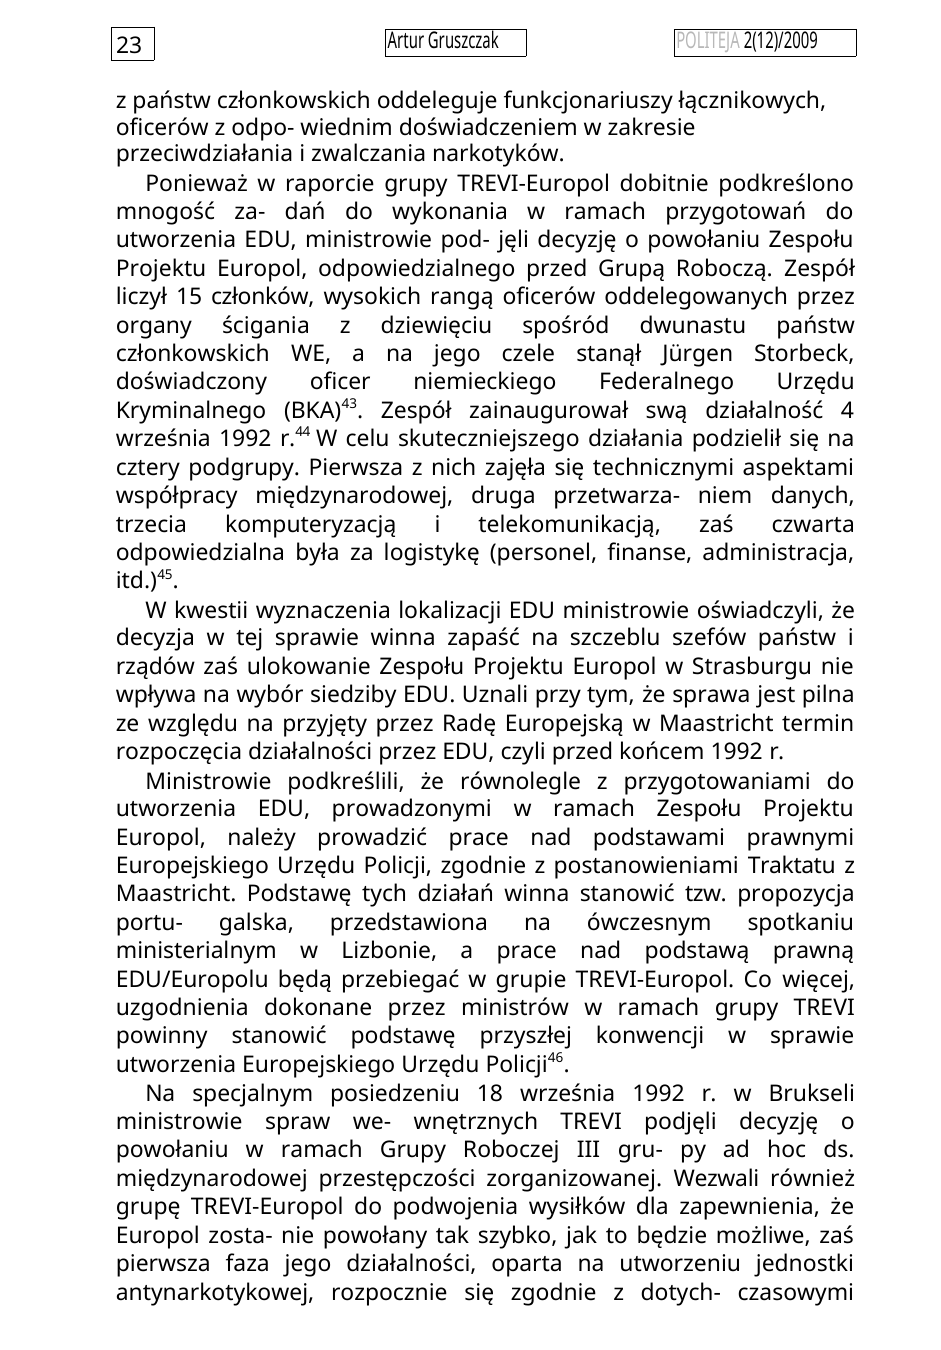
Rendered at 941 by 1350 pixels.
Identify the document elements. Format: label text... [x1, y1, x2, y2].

text z państw członkowskich oddeleguje funkcjonariuszy łącznikowych, oficerów z odpo- wiednim doświadczeniem w zakresie przeciwdziałania i zwalczania narkotyków. [116, 87, 862, 167]
text Ponieważ w raporcie grupy TREVI-Europol dobitnie podkreślono mnogość za- dań do wykonania w ramach przygotowań do utworzenia EDU, ministrowie pod- jęli decyzję o powołaniu Zespołu Projektu Europol, odpowiedzialnego przed Grupą Roboczą. Zespół liczył 15 członków, wysokich rangą oficerów oddelegowanych przez organy ścigania z dziewięciu spośród dwunastu państw członkowskich WE, a na jego czele stanął Jürgen Storbeck, doświadczony oficer niemieckiego Federalnego Urzędu Kryminalnego (BKA)43. Zespół zainaugurował swą działalność 4 września 1992 r.44 W celu skuteczniejszego działania podzielił się na cztery podgrupy. Pierwsza z nich zajęła się technicznymi aspektami współpracy międzynarodowej, druga przetwarza- niem danych, trzecia komputeryzacją i telekomunikacją, zaś czwarta odpowiedzialna była za logistykę (personel, finanse, administracja, itd.)45. [116, 169, 855, 596]
text W kwestii wyznaczenia lokalizacji EDU ministrowie oświadczyli, że decyzja w tej sprawie winna zapaść na szczeblu szefów państw i rządów zaś ulokowanie Zespołu Projektu Europol w Strasburgu nie wpływa na wybór siedziby EDU. Uznali przy tym, że sprawa jest pilna ze względu na przyjęty przez Radę Europejską w Maastricht termin rozpoczęcia działalności przez EDU, czyli przed końcem 1992 r. [116, 596, 855, 766]
text Ministrowie podkreślili, że równolegle z przygotowaniami do utworzenia EDU, prowadzonymi w ramach Zespołu Projektu Europol, należy prowadzić prace nad podstawami prawnymi Europejskiego Urzędu Policji, zgodnie z postanowieniami Traktatu z Maastricht. Podstawę tych działań winna stanowić tzw. propozycja portu- galska, przedstawiona na ówczesnym spotkaniu ministerialnym w Lizbonie, a prace nad podstawą prawną EDU/Europolu będą przebiegać w grupie TREVI-Europol. Co więcej, uzgodnienia dokonane przez ministrów w ramach grupy TREVI powinny stanowić podstawę przyszłej konwencji w sprawie utworzenia Europejskiego Urzędu Policji46. [116, 766, 855, 1079]
text Na specjalnym posiedzeniu 18 września 1992 r. w Brukseli ministrowie spraw we- wnętrznych TREVI podjęli decyzję o powołaniu w ramach Grupy Roboczej III gru- py ad hoc ds. międzynarodowej przestępczości zorganizowanej. Wezwali również grupę TREVI-Europol do podwojenia wysiłków dla zapewnienia, że Europol zosta- nie powołany tak szybko, jak to będzie możliwe, zaś pierwsza faza jego działalności, oparta na utworzeniu jednostki antynarkotykowej, rozpocznie się zgodnie z dotych- czasowymi [116, 1079, 855, 1307]
